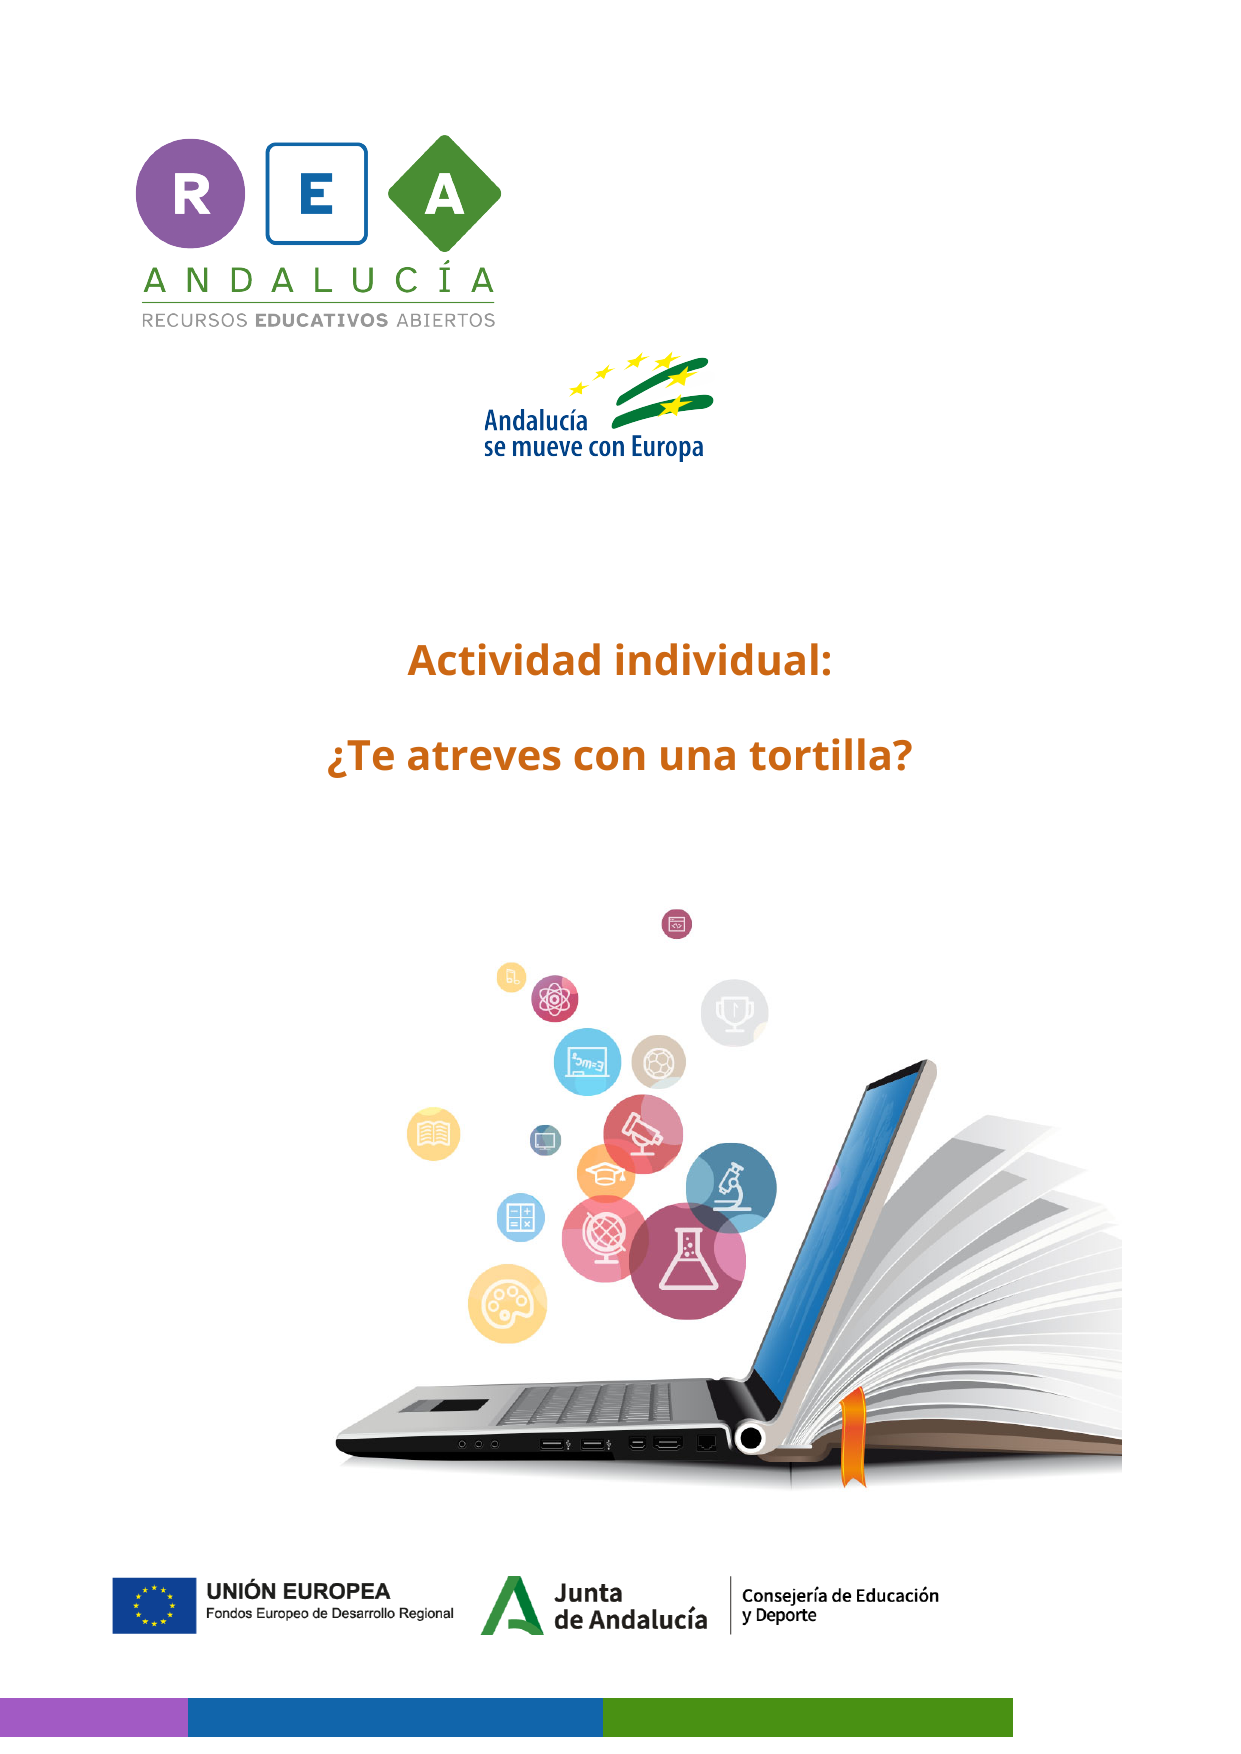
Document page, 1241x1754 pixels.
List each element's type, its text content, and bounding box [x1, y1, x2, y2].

text ¿Te atreves con una tortilla? [118, 725, 1122, 782]
picture [0, 876, 1122, 1737]
title Actividad individual: [118, 631, 1122, 687]
picture [118, 118, 715, 462]
